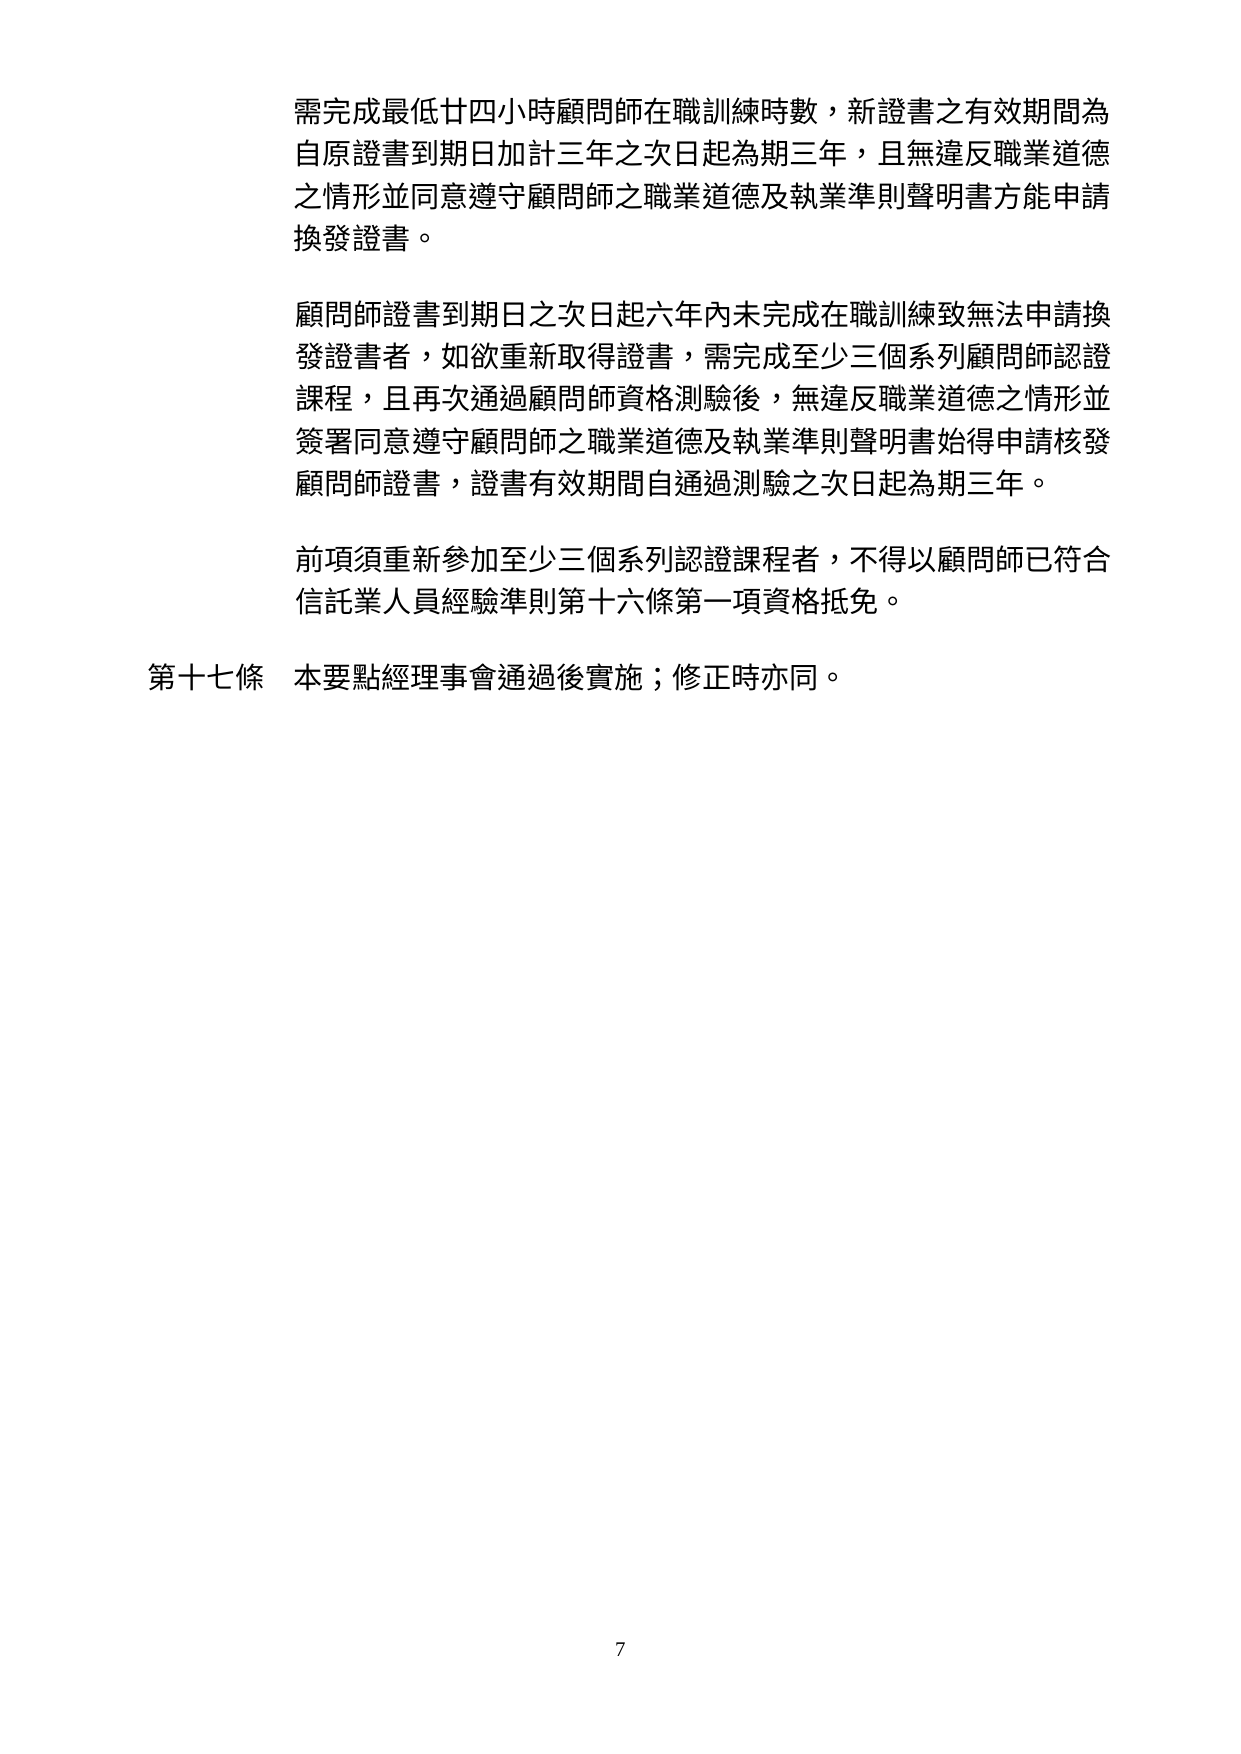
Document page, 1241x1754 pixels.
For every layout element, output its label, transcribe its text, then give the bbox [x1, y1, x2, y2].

text 顧問師證書到期日之次日起六年內未完成在職訓練致無法申請換發證書者，如欲重新取得證書，需完成至少三個系列顧問師認證課程，且再次通過顧問師資格測驗後，無違反職業道德之情形並簽署同意遵守顧問師之職業道德及執業準則聲明書始得申請核發顧問師證書，證書有效期間自通過測驗之次日起為期三年。 [295, 291, 1137, 503]
text 需完成最低廿四小時顧問師在職訓練時數，新證書之有效期間為自原證書到期日加計三年之次日起為期三年，且無違反職業道德之情形並同意遵守顧問師之職業道德及執業準則聲明書方能申請換發證書。 [148, 89, 1137, 258]
text 第十七條 本要點經理事會通過後實施；修正時亦同。 [148, 654, 1137, 697]
text 前項須重新參加至少三個系列認證課程者，不得以顧問師已符合信託業人員經驗準則第十六條第一項資格抵免。 [295, 536, 1137, 621]
